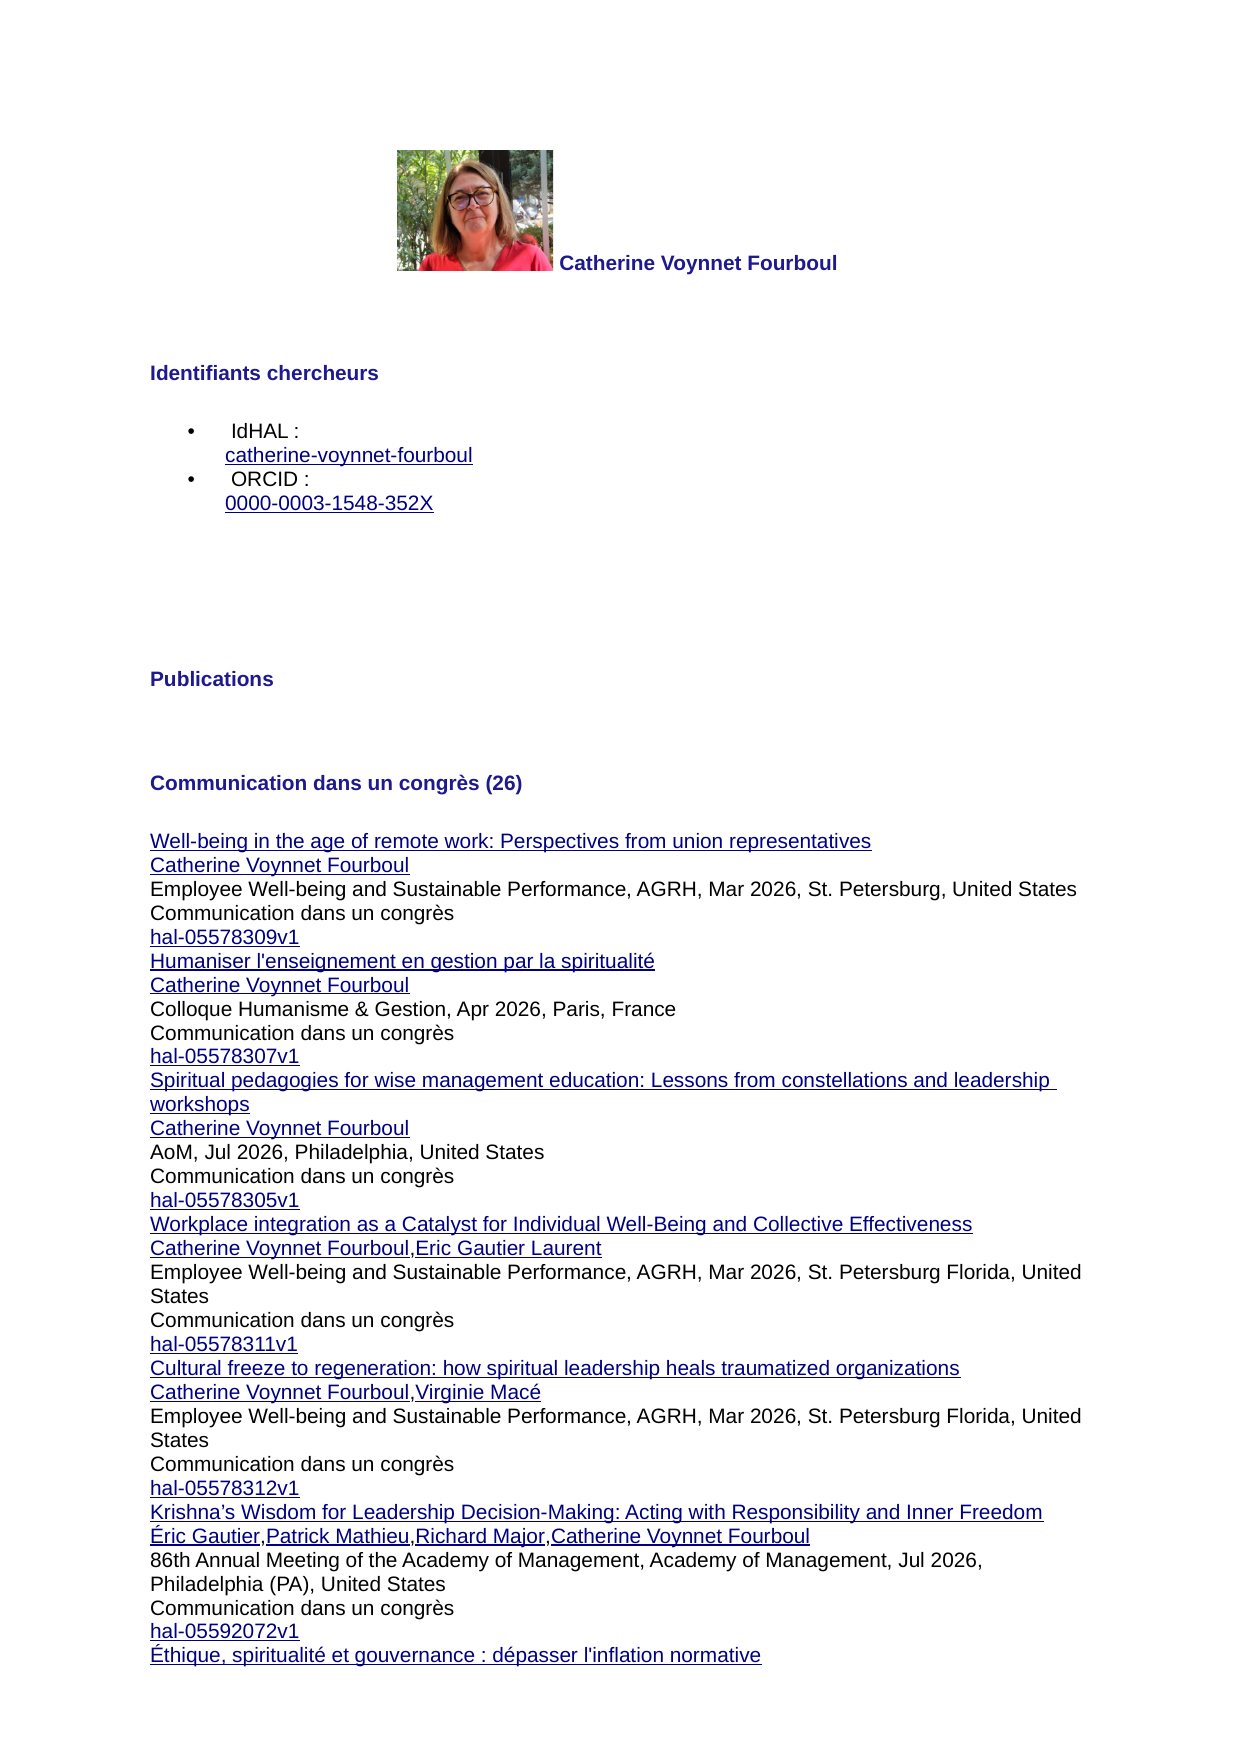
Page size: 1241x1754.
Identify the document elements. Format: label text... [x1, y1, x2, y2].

list IdHAL : [187, 419, 1090, 443]
list catherine-voynnet-fourboul [187, 443, 1090, 467]
subtitle Publications [150, 667, 1090, 691]
picture [397, 150, 554, 271]
table_cell Éthique, spiritualité et gouvernance : dépasser l'inflation normative [150, 1643, 1090, 1667]
list 0000-0003-1548-352X [187, 491, 1090, 515]
table_cell Krishna’s Wisdom for Leadership Decision-Making: Acting with Responsibility and Inner Freedom Éric Gautier,Patrick Mathieu,Richard Major,Catherine Voynnet Fourboul 86th Annual Meeting of the Academy of Management, Academy of Management, Jul 2026, Philadelphia (PA), United States Communication dans un congrès hal-05592072v1 [150, 1500, 1090, 1643]
subtitle Identifiants chercheurs [150, 361, 1090, 385]
subtitle Communication dans un congrès (26) [150, 770, 1090, 794]
subtitle Catherine Voynnet Fourboul [150, 150, 1090, 274]
table_cell Workplace integration as a Catalyst for Individual Well-Being and Collective Effectiveness Catherine Voynnet Fourboul,Eric Gautier Laurent Employee Well-being and Sustainable Performance, AGRH, Mar 2026, St. Petersburg Florida, United States Communication dans un congrès hal-05578311v1 [150, 1212, 1090, 1356]
list ORCID : [187, 467, 1090, 491]
table_cell Spiritual pedagogies for wise management education: Lessons from constellations and leadership workshops Catherine Voynnet Fourboul AoM, Jul 2026, Philadelphia, United States Communication dans un congrès hal-05578305v1 [150, 1068, 1090, 1212]
table_header Well-being in the age of remote work: Perspectives from union representatives Catherine Voynnet Fourboul Employee Well-being and Sustainable Performance, AGRH, Mar 2026, St. Petersburg, United States Communication dans un congrès hal-05578309v1 [150, 829, 1090, 948]
table_cell Humaniser l'enseignement en gestion par la spiritualité Catherine Voynnet Fourboul Colloque Humanisme & Gestion, Apr 2026, Paris, France Communication dans un congrès hal-05578307v1 [150, 949, 1090, 1068]
table_cell Cultural freeze to regeneration: how spiritual leadership heals traumatized organizations Catherine Voynnet Fourboul,Virginie Macé Employee Well-being and Sustainable Performance, AGRH, Mar 2026, St. Petersburg Florida, United States Communication dans un congrès hal-05578312v1 [150, 1356, 1090, 1499]
